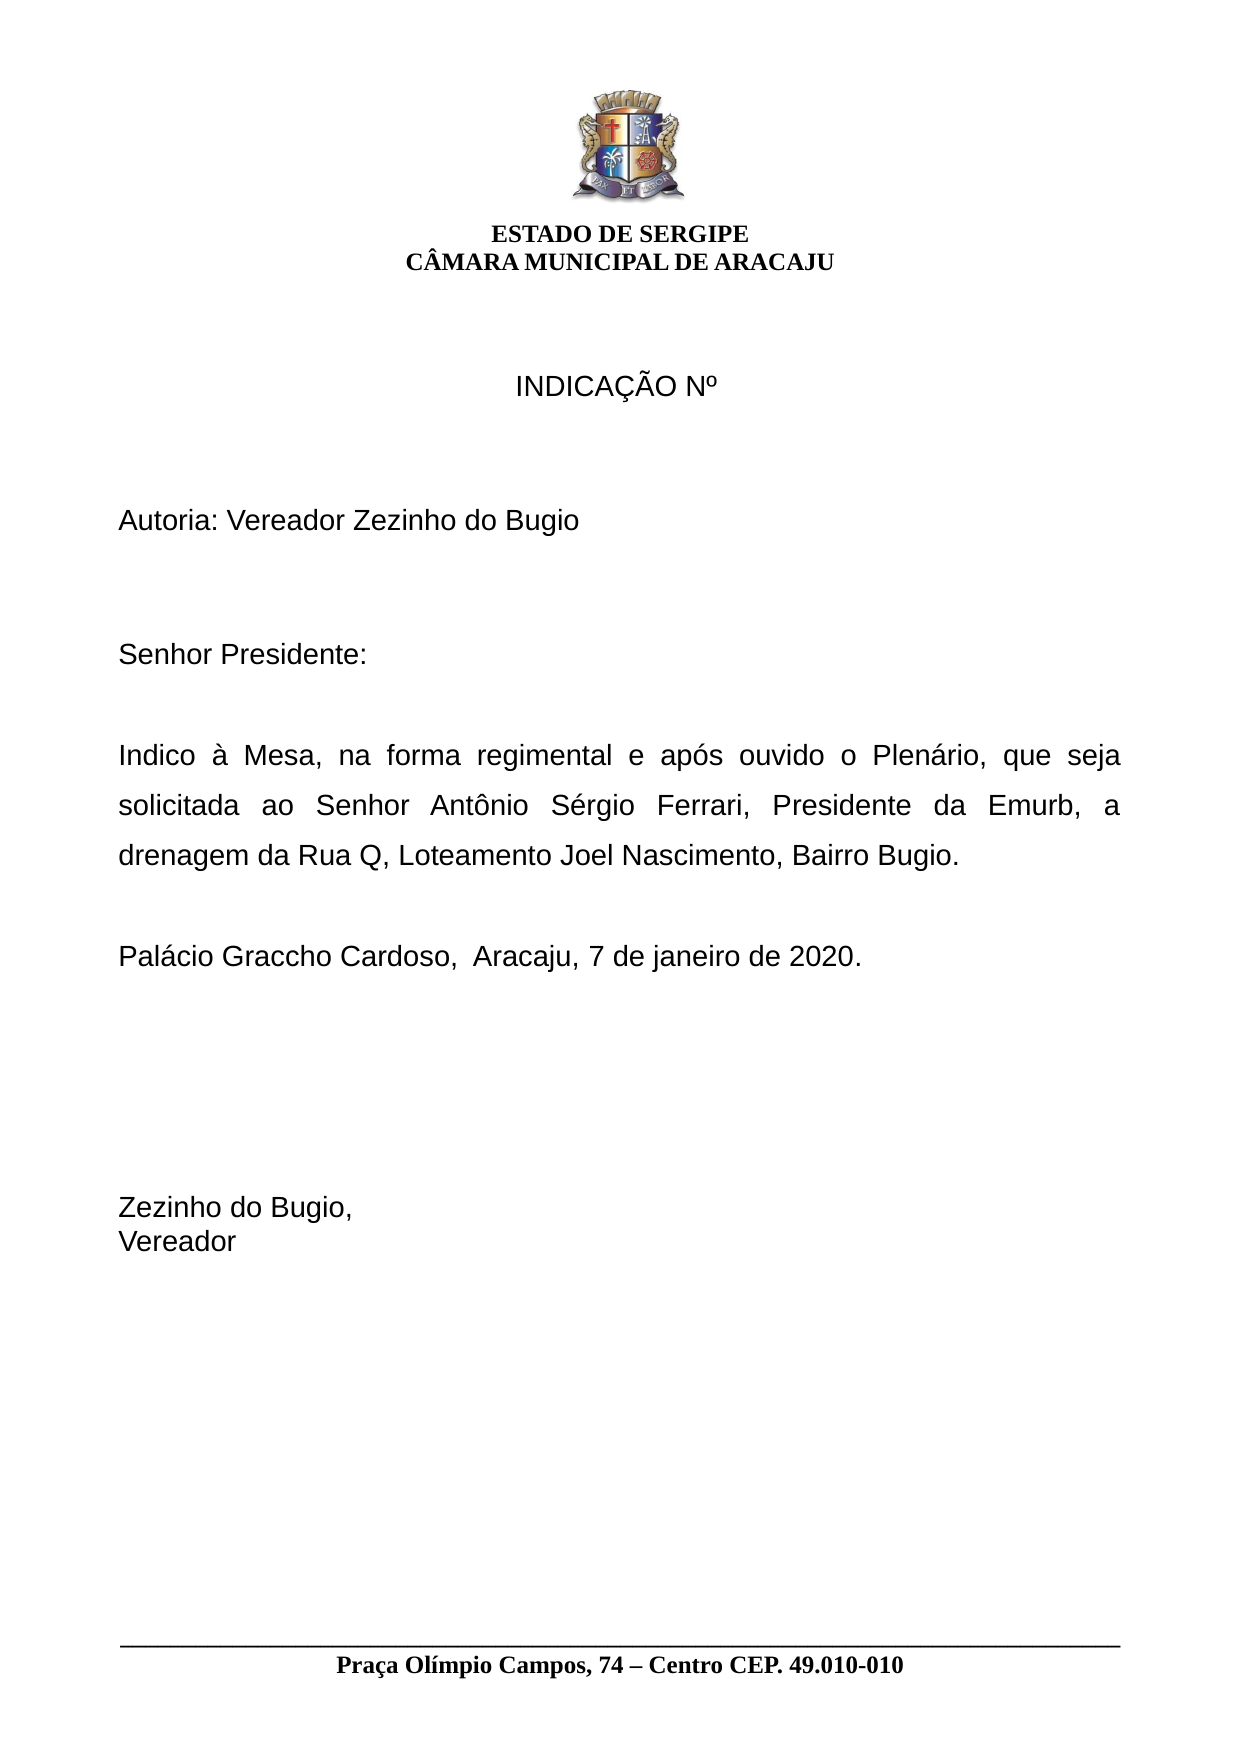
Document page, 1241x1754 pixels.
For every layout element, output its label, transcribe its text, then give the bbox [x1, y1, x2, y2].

text Palácio Graccho Cardoso, Aracaju, 7 de janeiro de 2020. [118, 939, 1122, 972]
text INDICAÇÃO Nº [118, 369, 1122, 402]
text Autoria: Vereador Zezinho do Bugio [118, 503, 1122, 536]
text Indico à Mesa, na forma regimental e após ouvido o Plenário, que seja solicitada ao Senhor Antônio Sérgio Ferrari, Presidente da Emurb, a drenagem da Rua Q, Loteamento Joel Nascimento, Bairro Bugio. [118, 738, 1122, 872]
text Senhor Presidente: [118, 637, 1122, 671]
text Vereador [118, 1224, 1122, 1258]
text Zezinho do Bugio, [118, 1191, 1122, 1224]
